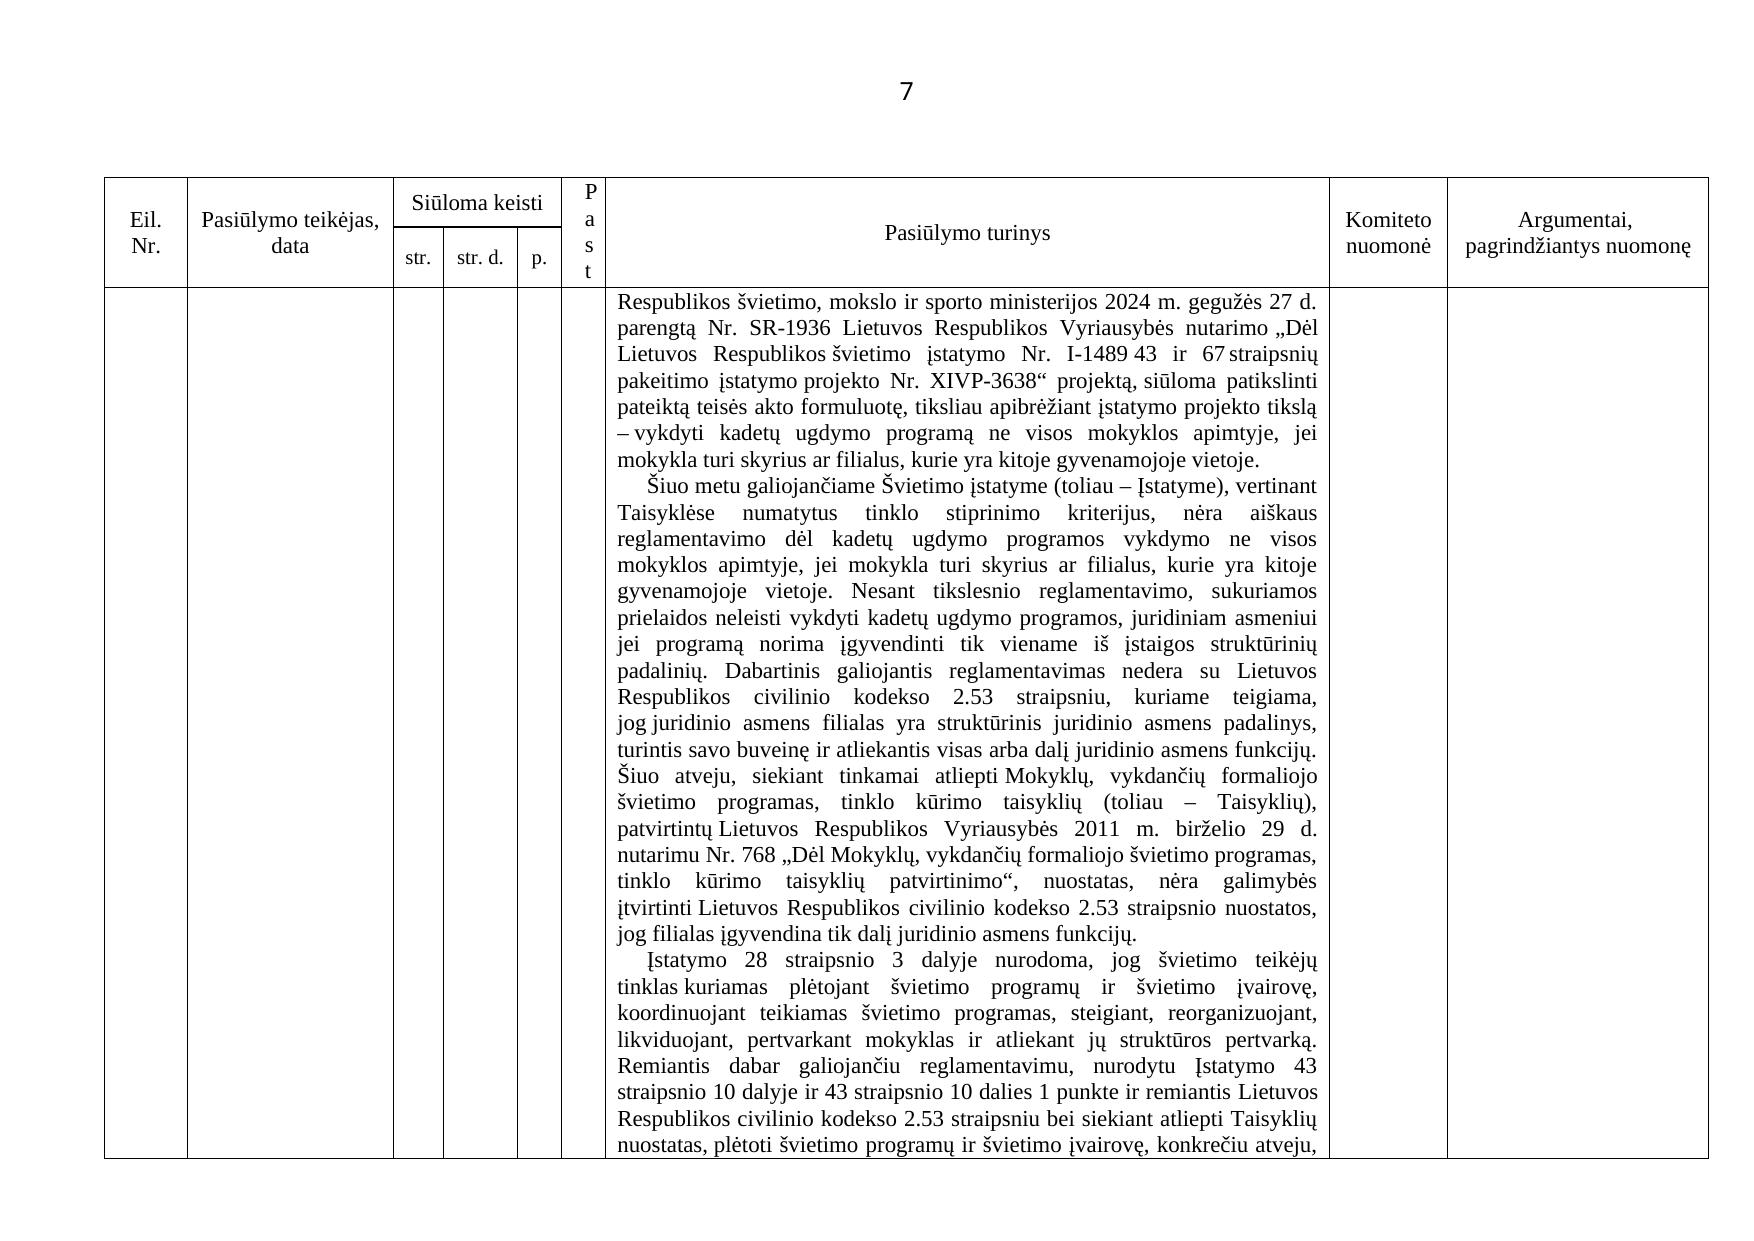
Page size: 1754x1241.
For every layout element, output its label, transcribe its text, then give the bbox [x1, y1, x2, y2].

table_header Argumentai, pagrindžiantys nuomonę [1448, 178, 1708, 287]
table_cell [394, 288, 443, 1157]
table_header Pasiūlymo turinys [606, 178, 1329, 287]
table_header Pasiūlymo teikėjas, data [188, 178, 393, 287]
table_cell [188, 288, 393, 1157]
table_cell str. d. [444, 228, 517, 287]
table_cell p. [518, 228, 561, 287]
table_header Pastabos [562, 178, 605, 287]
table_cell [444, 288, 517, 1157]
table_cell [1330, 288, 1447, 1157]
table_header Eil. Nr. [105, 178, 187, 287]
table_cell [1448, 288, 1708, 1157]
table_cell Argumentai: Atsižvelgiant į Lietuvos Respublikos Seimo kanceliarijos Teisės departamento 2024 m. balandžio 16 d. išvadą Nr. XIVP-3638 ir Lietuvos Respublikos švietimo, mokslo ir sporto ministerijos 2024 m. gegužės 27 d. parengtą Nr. SR-1936 Lietuvos Respublikos Vyriausybės nutarimo „Dėl Lietuvos Respublikos švietimo įstatymo Nr. I-1489 43 ir 67 straipsnių pakeitimo įstatymo projekto Nr. XIVP-3638“ projektą, siūloma patikslinti pateiktą teisės akto formuluotę, tiksliau apibrėžiant įstatymo projekto tikslą – vykdyti kadetų ugdymo programą ne visos mokyklos apimtyje, jei mokykla turi skyrius ar filialus, kurie yra kitoje gyvenamojoje vietoje. Šiuo metu galiojančiame Švietimo įstatyme (toliau – Įstatyme), vertinant Taisyklėse numatytus tinklo stiprinimo kriterijus, nėra aiškaus reglamentavimo dėl kadetų ugdymo programos vykdymo ne visos mokyklos apimtyje, jei mokykla turi skyrius ar filialus, kurie yra kitoje gyvenamojoje vietoje. Nesant tikslesnio reglamentavimo, sukuriamos prielaidos neleisti vykdyti kadetų ugdymo programos, juridiniam asmeniui jei programą norima įgyvendinti tik viename iš įstaigos struktūrinių padalinių. Dabartinis galiojantis reglamentavimas nedera su Lietuvos Respublikos civilinio kodekso 2.53 straipsniu, kuriame teigiama, jog juridinio asmens filialas yra struktūrinis juridinio asmens padalinys, turintis savo buveinę ir atliekantis visas arba dalį juridinio asmens funkcijų. Šiuo atveju, siekiant tinkamai atliepti Mokyklų, vykdančių formaliojo švietimo programas, tinklo kūrimo taisyklių (toliau – Taisyklių), patvirtintų Lietuvos Respublikos Vyriausybės 2011 m. birželio 29 d. nutarimu Nr. 768 „Dėl Mokyklų, vykdančių formaliojo švietimo programas, tinklo kūrimo taisyklių patvirtinimo“, nuostatas, nėra galimybės įtvirtinti Lietuvos Respublikos civilinio kodekso 2.53 straipsnio nuostatos, jog filialas įgyvendina tik dalį juridinio asmens funkcijų. Įstatymo 28 straipsnio 3 dalyje nurodoma, jog švietimo teikėjų tinklas kuriamas plėtojant švietimo programų ir švietimo įvairovę, koordinuojant teikiamas švietimo programas, steigiant, reorganizuojant, likviduojant, pertvarkant mokyklas ir atliekant jų struktūros pertvarką. Remiantis dabar galiojančiu reglamentavimu, nurodytu Įstatymo 43 straipsnio 10 dalyje ir 43 straipsnio 10 dalies 1 punkte ir remiantis Lietuvos Respublikos civilinio kodekso 2.53 straipsniu bei siekiant atliepti Taisyklių nuostatas, plėtoti švietimo programų ir švietimo įvairovę, konkrečiu atveju, kadetų ugdymo programą, nėra galimybės, nes nėra sukurtos prielaidos programą įgyvendinti ne visos mokyklos apimtyje. Be to, atkreiptinas dėmesys, jog šiuo konkrečiu atveju bendrojo ugdymo sistema negali atliepti Įstatymo 5 straipsnyje nurodytų kontekstualumo (švietimo sistema yra glaudžiai susieta su krašto ūkinės, socialinės, kultūrinės raidos kontekstu, kartu su juo atsinaujina ir atitinka nuolat kintančias visuomenės reikmes) ir tęstinumo (švietimo sistema yra lanksti, atvira, pagrįsta įvairių formų ir institucijų sąveika; ji sudaro sąlygas kiekvienam asmeniui mokytis visą gyvenimą) principų, kai siekiama tinkamai atliepti Taisyklių nuostatas ir norint atliepti konteksto ir tradicijų tęstinumą vietos bendruomenės poreikiams. Analogų Lietuvos švietimo sistemoje, kai ugdymo programos vykdomos ne visos mokyklos apimtyje, yra apstu: profesinės mokyklos skirtinguose filialuose vykdo skirtingas profesinio ugdymo programas, aukštojo mokslo įstaigos skirtingas studijų programas taip pat vykdo ne visos įstaigos apimtyje, bet tam tikruose padaliniuose (kaip pavyzdį būtų galima pateikti Vytauto Didžiojo universitetą, kuris inžinerines ir su žemės ūkio sektoriumi susijusias programas vykdo Žemės ūkio akademijoje, kuris yra atskiras padalinys kitoje gyvenamojoje vietoje). Įstatymo 41 straipsnio 2 dalyje yra nurodyti mokyklos tipai, pagal vykdomas programas. Todėl atkreiptinas dėmesys, jog ir bendrojo ugdymo sistemoje yra nemažai mokyklų, kurios turėdamos skyrius, juose vykdo tik dalį ugdymo programų (ikimokyklinio, priešmokyklinio, pradinio, pagrindinio ar vidurinio ugdymo ir t.t) ne visos mokyklos apimtyje. Atsižvelgiant į šiuo metu galiojančią Įstatymo 67 straipsnio 4 dalies 1 punkto redakciją (kurią siūloma tikslinti), prielaidos skirti ūkio lėšų mokyklų, skirtų šalies (regiono) mokiniams, klasėms (grupėms) yra sudarytos, tačiau kadetų mokykloms šios galimybės nėra numatytos, sukuriant dvigubus standartus mokykloms, vykdančioms skirtingo pobūdžio ugdymo programas. Nors minėtos Taisyklės, yra poįstatyminis teisės aktas, šiuo metu nėra galimybės užtikrinti dermės tarp Įstatymo 43 straipsnio ir Taisyklių 3, 4 ir 5 punktų, kuriuose teigiama, jog mokyklų tinklo kūrimu siekiama, kad tinklas būtų darniai veikianti, nuolat atsinaujinanti, švietimo programų įvairovę užtikrinanti sistema, pripažįstant poreikių įvairovę ir analizuojant švietimo poreikius, mokyklų tipų ir paskirčių išsidėstymą tam tikroje teritorijoje. Atsižvelgiant į tai, kas išdėstyta aukščiau teikiami pasiūlymai, sudaryti sąlygas vykdyti kadetų ugdymo programą ne visos mokyklos apimtyje, jei mokykla turi skyrius ar filialus, kurie yra kitoje gyvenamojoje vietoje. Pasiūlymas: 2. Pakeisti 43 straipsnio 10 dalies 1 punktą ir jį išdėstyti taip: „1) gimnazijoje arba dalyje gimnazijos, kai mokykla turi filialus (skyrius) visų klasių mokiniai mokomi pagal bendrojo ugdymo programas ir kadetų ugdymo programą, suderintą su krašto apsaugos ministru ir patvirtintą švietimo, mokslo ir sporto ministro;“. [606, 288, 1329, 1157]
table_cell str. [394, 228, 443, 287]
table_cell [562, 288, 605, 1157]
table_header Komiteto nuomonė [1330, 178, 1447, 287]
table_cell [518, 288, 561, 1157]
table_header Siūloma keisti [394, 178, 561, 226]
table_cell [105, 288, 187, 1157]
